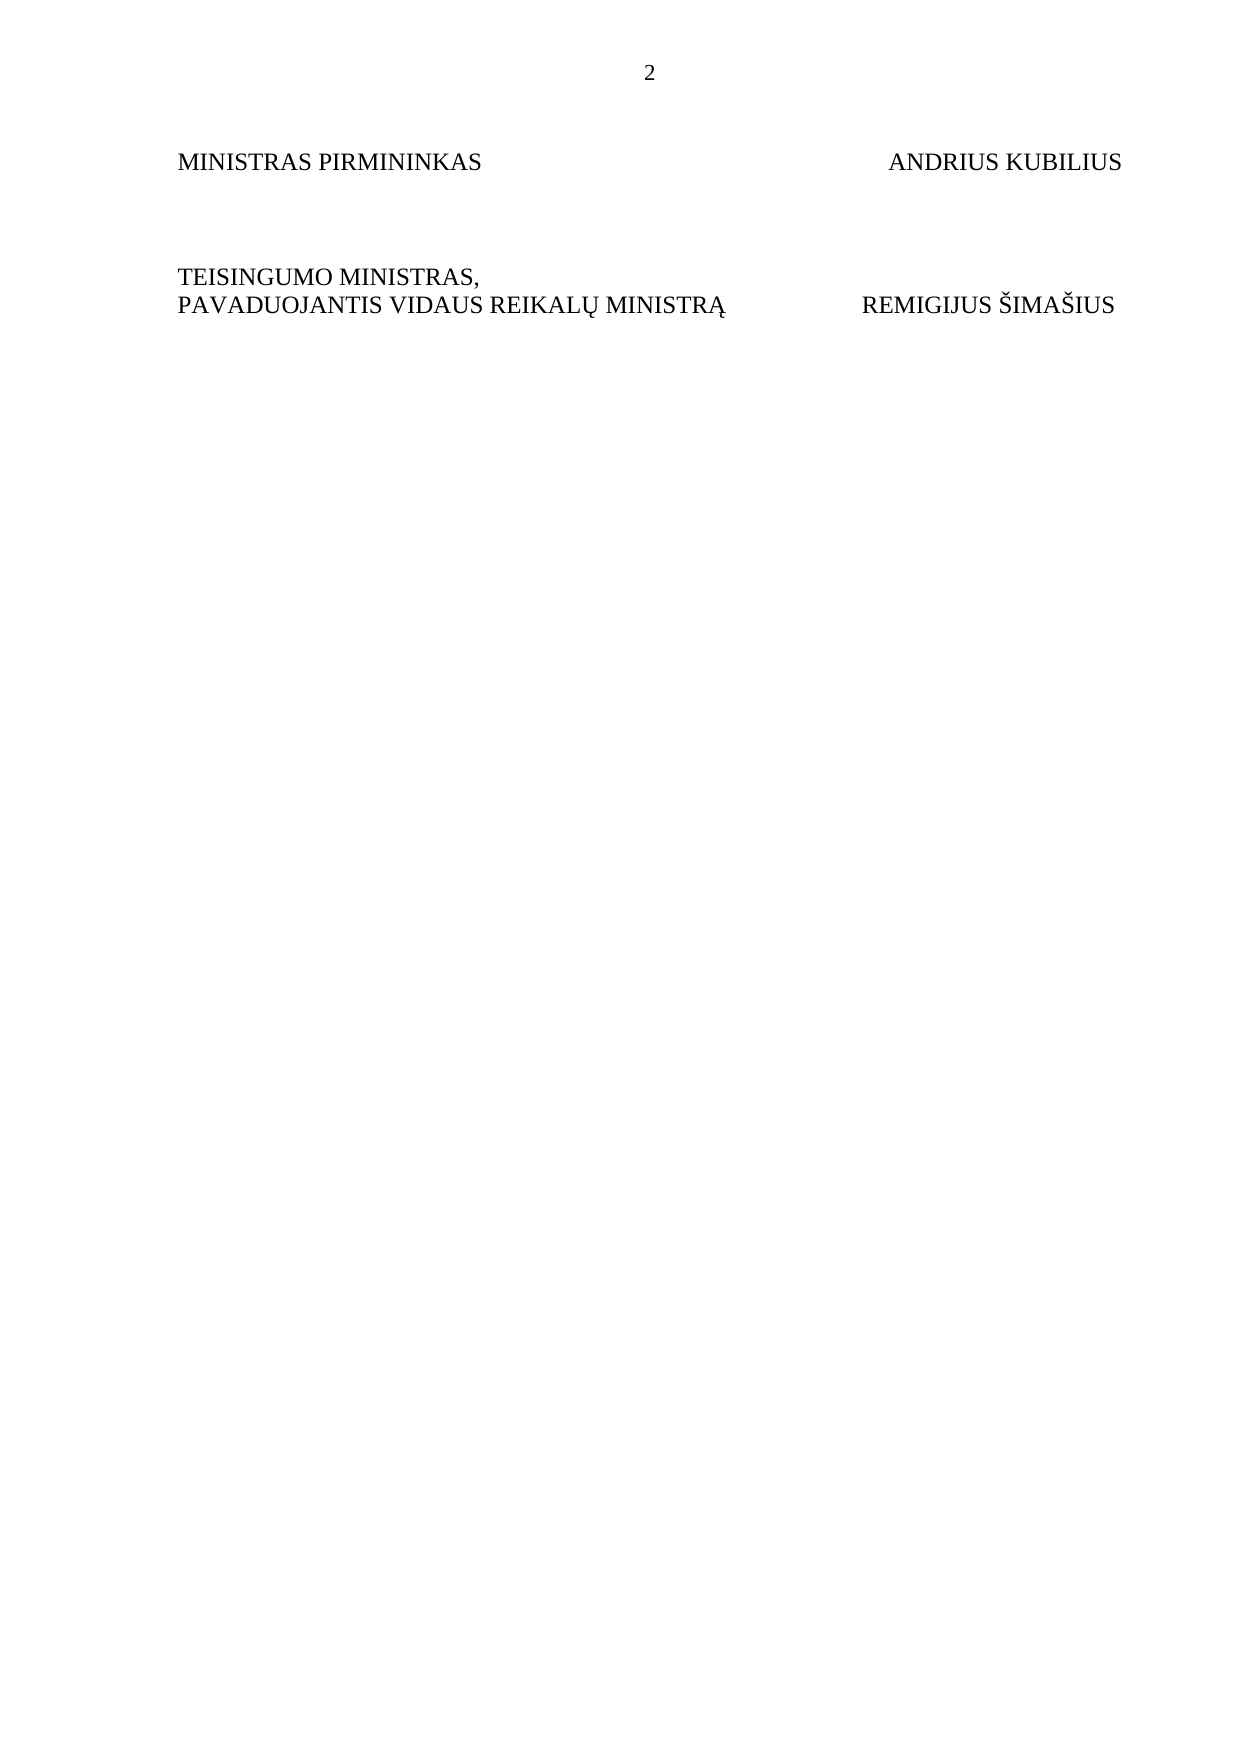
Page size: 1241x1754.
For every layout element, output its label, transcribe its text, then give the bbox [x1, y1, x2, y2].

text PAVADUOJANTIS VIDAUS REIKALŲ MINISTRĄ REMIGIJUS ŠIMAŠIUS [177, 291, 1122, 319]
text MINISTRAS PIRMININKAS ANDRIUS KUBILIUS [177, 147, 1122, 176]
text TEISINGUMO MINISTRAS, [177, 262, 1122, 291]
